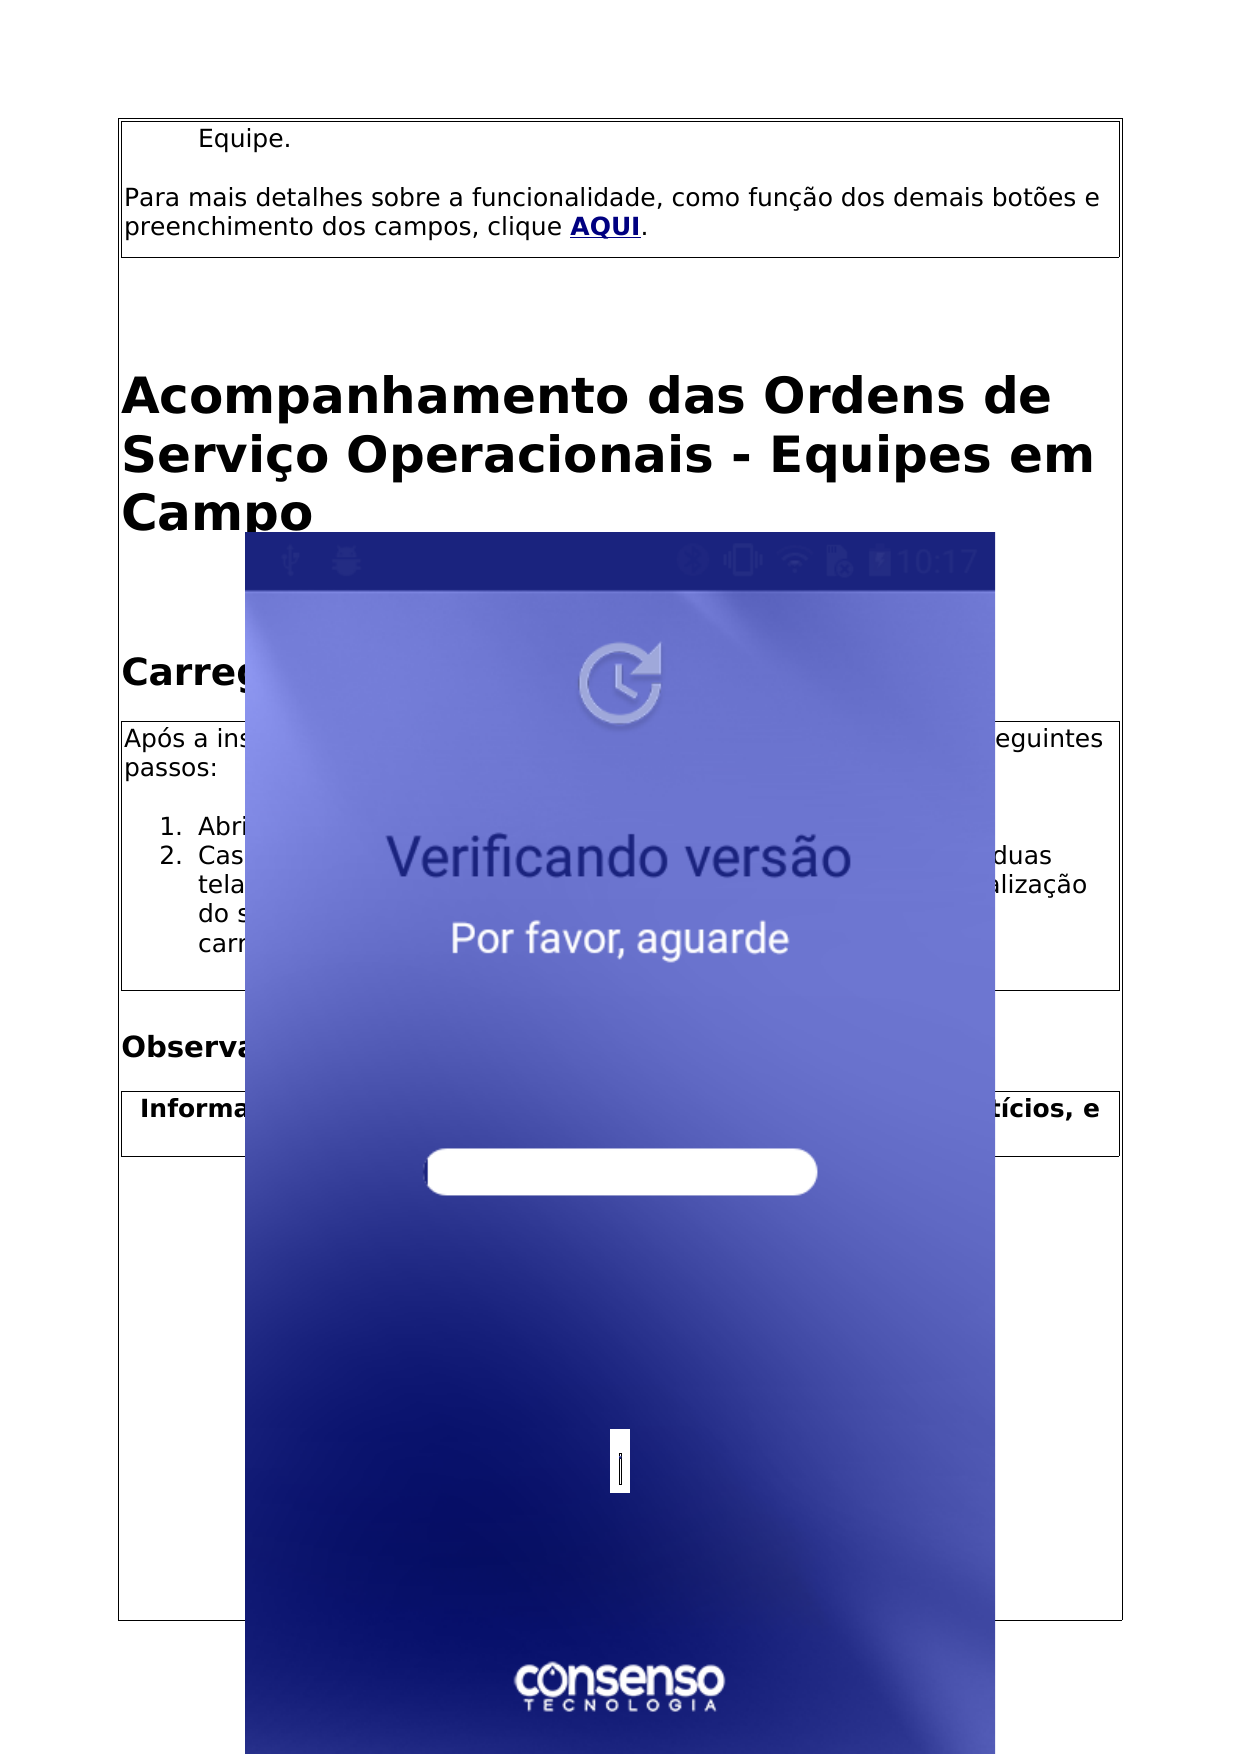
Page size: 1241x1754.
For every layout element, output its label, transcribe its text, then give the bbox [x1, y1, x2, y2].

table_header Informamos que os dados exibidos nas telas a seguir são fictícios, e não retratam informações de clientes. [996, 1092, 1119, 1156]
table_header Após a instalação do aplicativo no celular, é preciso acompanhar os seguintes passos: Abrir o aplicativo; Caso haja arquivo disponível para esse IMEI, o sistema dispara duas telas sequenciais; a primeira, com a barra de progresso da atualização do sistema (Tela 2); a segunda, com a barra de progresso do carregamento do roteiro das ordens de serviço (Tela 3). [996, 722, 1119, 990]
table_header Informamos que os dados exibidos nas telas a seguir são fictícios, e não retratam informações de clientes. [122, 1092, 245, 1156]
table_header Após a instalação do aplicativo no celular, é preciso acompanhar os seguintes passos: Abrir o aplicativo; Caso haja arquivo disponível para esse IMEI, o sistema dispara duas telas sequenciais; a primeira, com a barra de progresso da atualização do sistema (Tela 2); a segunda, com a barra de progresso do carregamento do roteiro das ordens de serviço (Tela 3). [122, 722, 245, 990]
picture [245, 532, 996, 1754]
table_header Agora preencha, no mínimo, os campos obrigatórios: Data da Programação, Empresa. Depois, acione o botão . O sistema apresenta a lista de roteiros da empresa selecionada para aquela data de programação. Dados dos Arquivos Exibidos Botões Habilitados por Equipe Detalhes das Ordens de Serviço por Equipe Acompanhamento das Ordens de Serviço Operacionais - Equipes em Campo Carregamento do Arquivo Observação Efetuar Login Após o carregamento do arquivo, a tela de login é exibida. Acompanhamento dos Roteiros Ao clicar em , disponível na Tela 8, uma tela com observações específicas sobre o Registro de Atendimento (RA), ao qual a ordem de serviço está vinculada, é acessada: [119, 119, 1122, 1620]
table_header Equipe. Para mais detalhes sobre a funcionalidade, como função dos demais botões e preenchimento dos campos, clique AQUI. [122, 122, 1119, 257]
